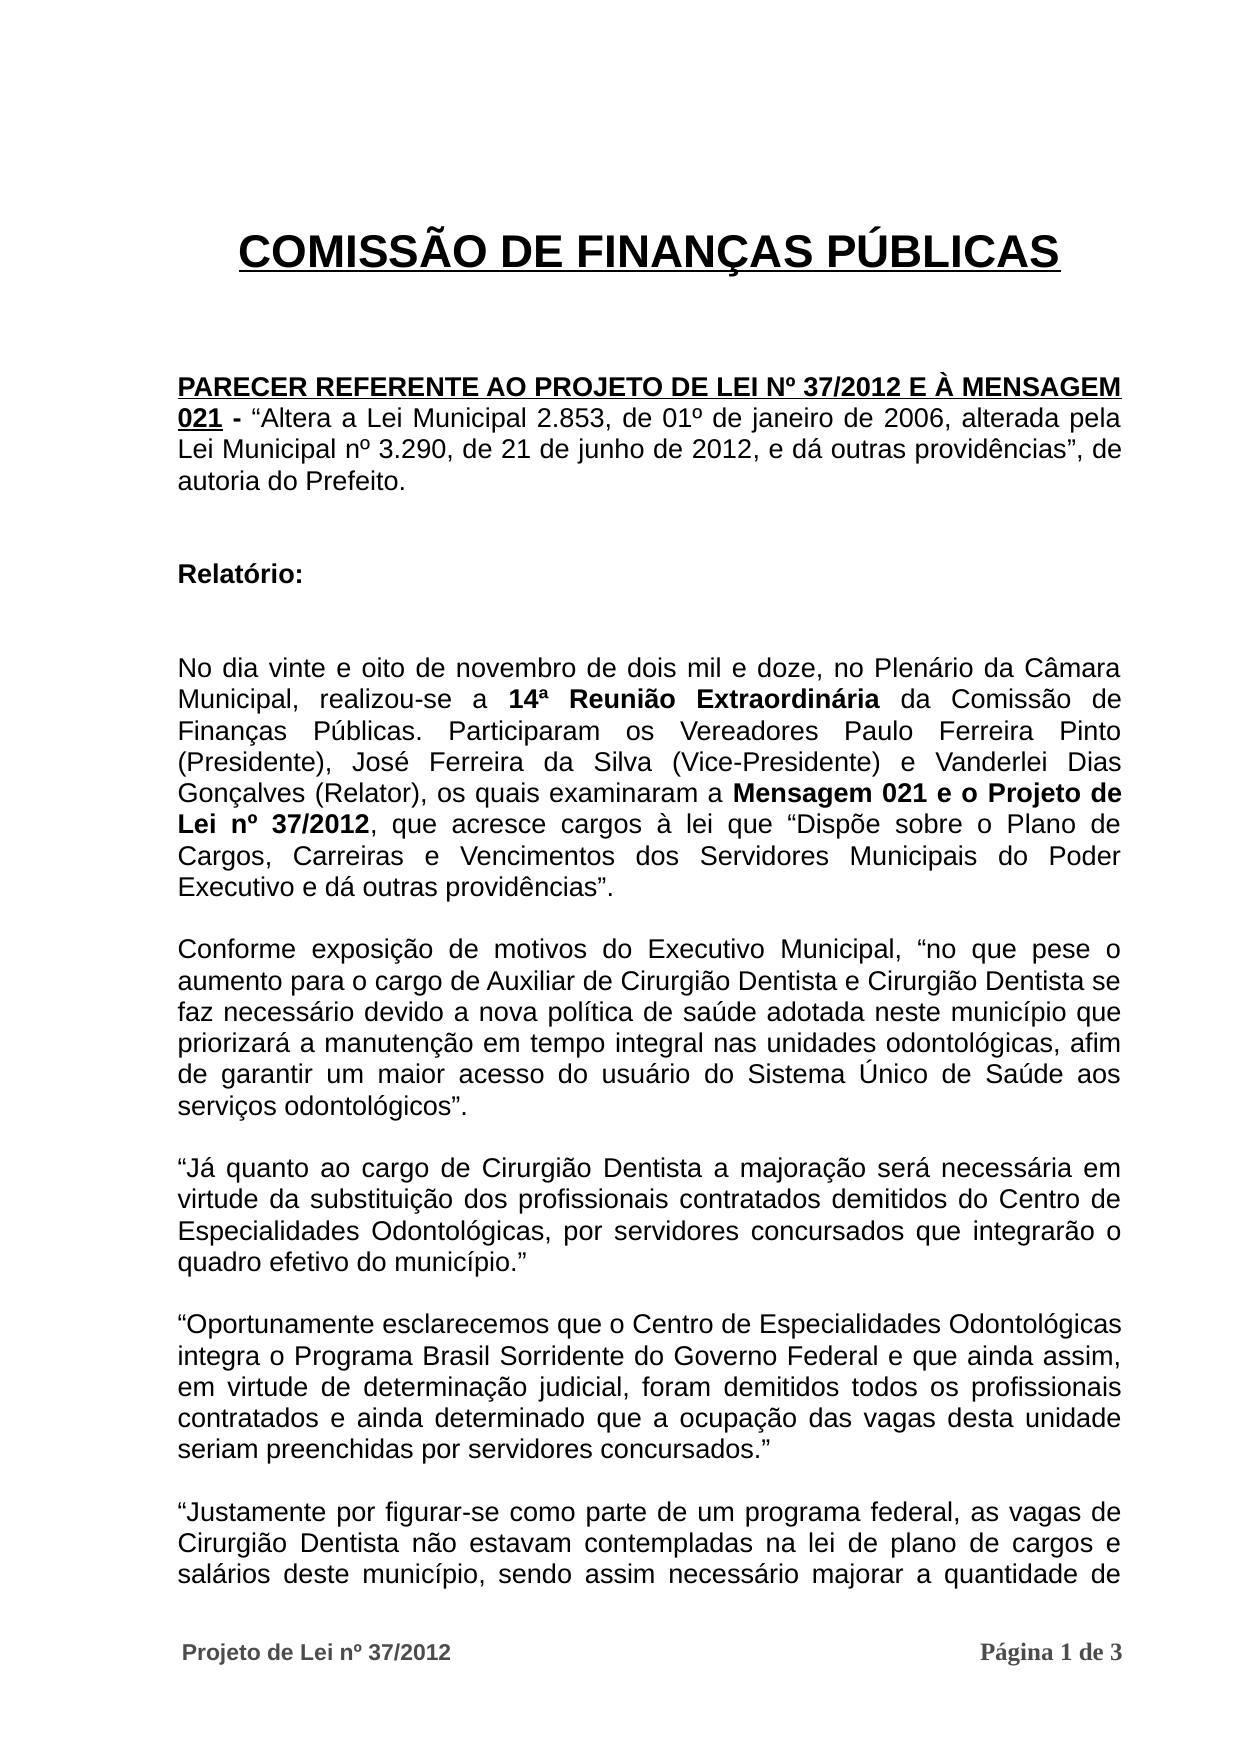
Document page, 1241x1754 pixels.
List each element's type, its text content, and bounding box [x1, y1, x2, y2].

text Relatório: [177, 558, 1122, 589]
text COMISSÃO DE FINANÇAS PÚBLICAS [177, 224, 1122, 277]
text Conforme exposição de motivos do Executivo Municipal, “no que pese o aumento para o cargo de Auxiliar de Cirurgião Dentista e Cirurgião Dentista se faz necessário devido a nova política de saúde adotada neste município que priorizará a manutenção em tempo integral nas unidades odontológicas, afim de garantir um maior acesso do usuário do Sistema Único de Saúde aos serviços odontológicos”. [177, 933, 1122, 1121]
text No dia vinte e oito de novembro de dois mil e doze, no Plenário da Câmara Municipal, realizou-se a 14ª Reunião Extraordinária da Comissão de Finanças Públicas. Participaram os Vereadores Paulo Ferreira Pinto (Presidente), José Ferreira da Silva (Vice-Presidente) e Vanderlei Dias Gonçalves (Relator), os quais examinaram a Mensagem 021 e o Projeto de Lei nº 37/2012, que acresce cargos à lei que “Dispõe sobre o Plano de Cargos, Carreiras e Vencimentos dos Servidores Municipais do Poder Executivo e dá outras providências”. [177, 652, 1122, 902]
text 021 - “Altera a Lei Municipal 2.853, de 01º de janeiro de 2006, alterada pela Lei Municipal nº 3.290, de 21 de junho de 2012, e dá outras providências”, de autoria do Prefeito. [177, 399, 1122, 496]
text “Justamente por figurar-se como parte de um programa federal, as vagas de Cirurgião Dentista não estavam contempladas na lei de plano de cargos e salários deste município, sendo assim necessário majorar a quantidade de [177, 1496, 1122, 1589]
text “Já quanto ao cargo de Cirurgião Dentista a majoração será necessária em virtude da substituição dos profissionais contratados demitidos do Centro de Especialidades Odontológicas, por servidores concursados que integrarão o quadro efetivo do município.” [177, 1152, 1122, 1277]
text “Oportunamente esclarecemos que o Centro de Especialidades Odontológicas integra o Programa Brasil Sorridente do Governo Federal e que ainda assim, em virtude de determinação judicial, foram demitidos todos os profissionais contratados e ainda determinado que a ocupação das vagas desta unidade seriam preenchidas por servidores concursados.” [177, 1308, 1122, 1464]
text PARECER REFERENTE AO PROJETO DE LEI Nº 37/2012 E À MENSAGEM [177, 371, 1122, 398]
